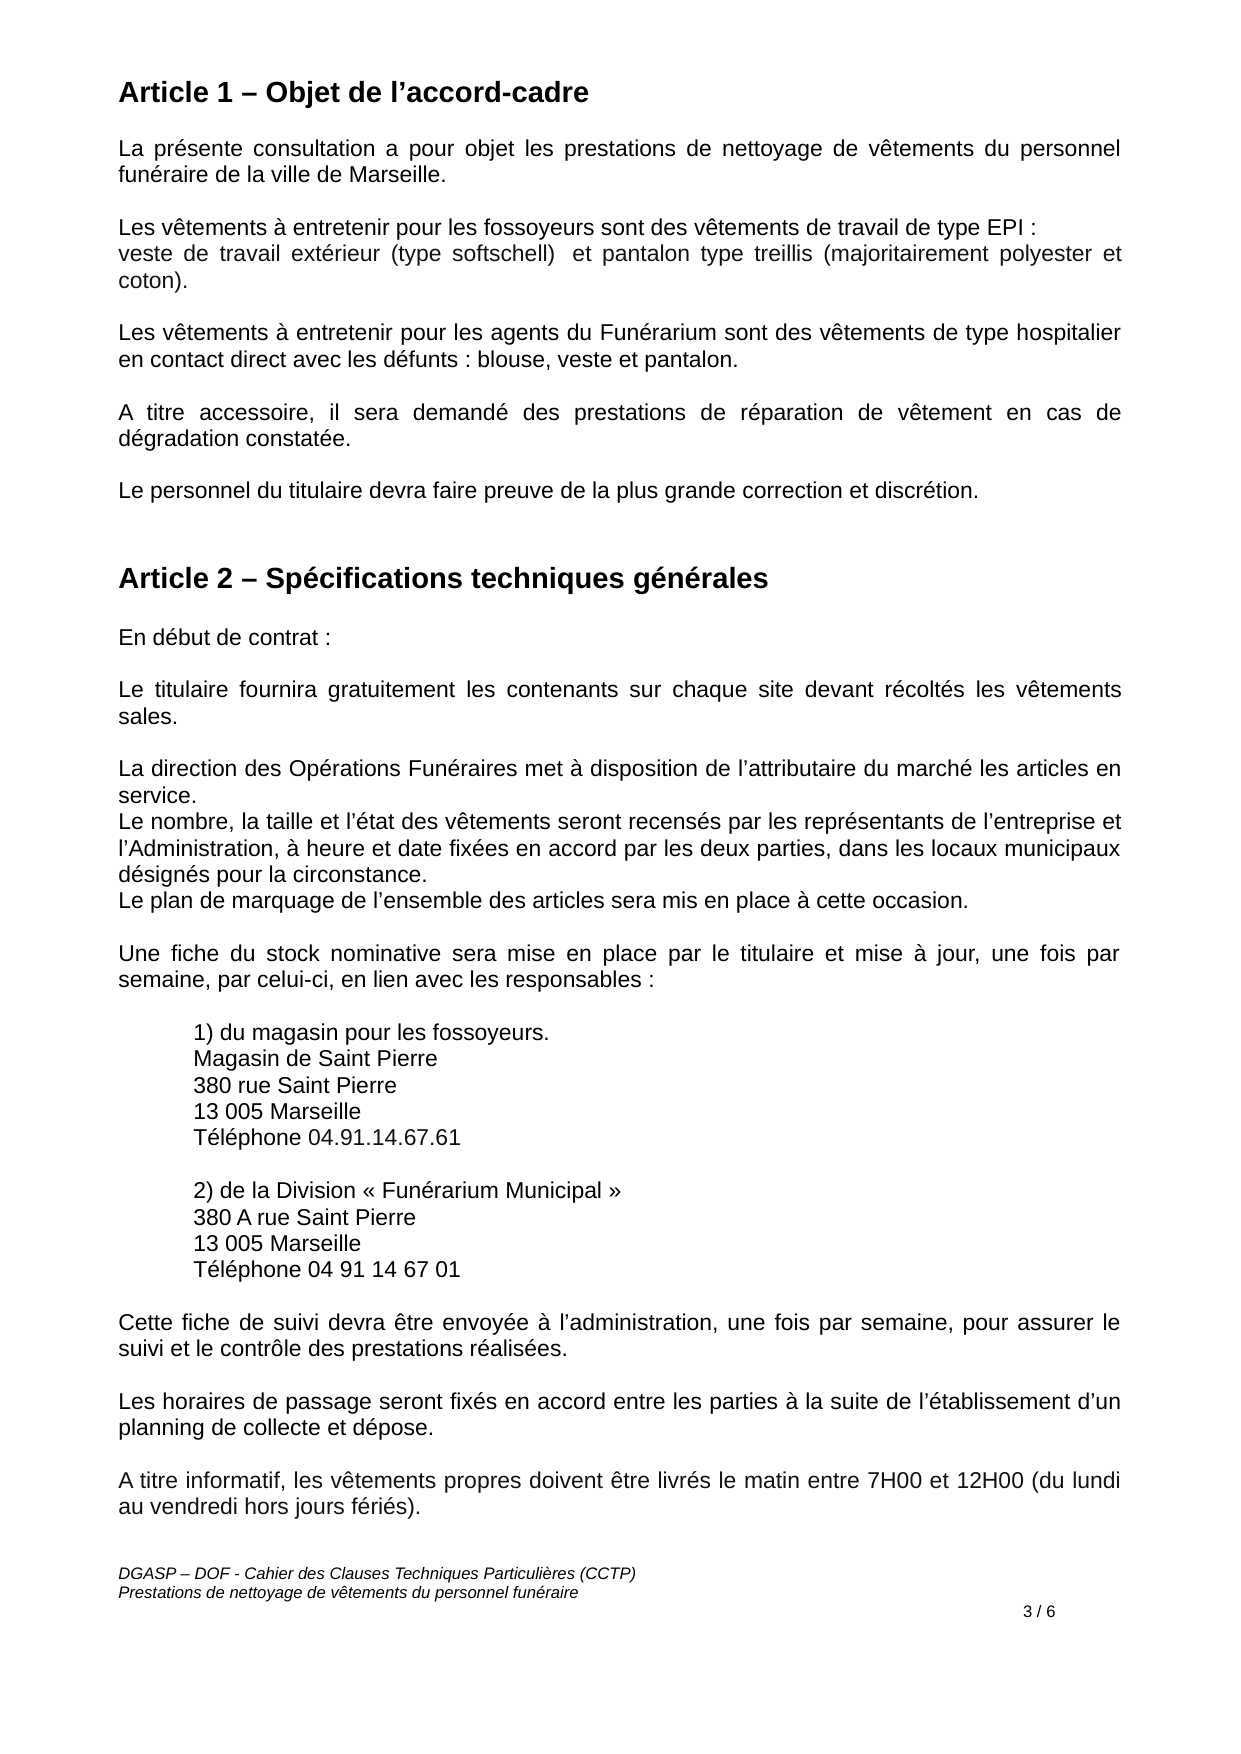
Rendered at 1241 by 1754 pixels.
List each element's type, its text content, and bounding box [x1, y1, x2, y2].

text Les horaires de passage seront fixés en accord entre les parties à la suite de l’établissement d’un planning de collecte et dépose. [118, 1388, 1122, 1441]
text Téléphone 04 91 14 67 01 [118, 1256, 1122, 1282]
text 13 005 Marseille [118, 1098, 1122, 1124]
text Le plan de marquage de l’ensemble des articles sera mis en place à cette occasion. [118, 887, 1122, 913]
subtitle Article 2 – Spécifications techniques générales [118, 561, 1122, 595]
text 13 005 Marseille [118, 1230, 1122, 1256]
text 1) du magasin pour les fossoyeurs. [118, 1019, 1122, 1045]
text veste de travail extérieur (type softschell) et pantalon type treillis (majoritairement polyester et coton). [118, 240, 1122, 293]
text A titre informatif, les vêtements propres doivent être livrés le matin entre 7H00 et 12H00 (du lundi au vendredi hors jours fériés). [118, 1467, 1122, 1520]
subtitle Article 1 – Objet de l’accord-cadre [118, 75, 1122, 108]
text Le titulaire fournira gratuitement les contenants sur chaque site devant récoltés les vêtements sales. [118, 676, 1122, 729]
text Le personnel du titulaire devra faire preuve de la plus grande correction et discrétion. [118, 477, 1122, 504]
text 380 A rue Saint Pierre [118, 1203, 1122, 1230]
text Une fiche du stock nominative sera mise en place par le titulaire et mise à jour, une fois par semaine, par celui-ci, en lien avec les responsables : [118, 940, 1122, 993]
text Magasin de Saint Pierre [118, 1045, 1122, 1072]
text La direction des Opérations Funéraires met à disposition de l’attributaire du marché les articles en service. [118, 755, 1122, 808]
text 2) de la Division « Funérarium Municipal » [118, 1177, 1122, 1203]
text Cette fiche de suivi devra être envoyée à l’administration, une fois par semaine, pour assurer le suivi et le contrôle des prestations réalisées. [118, 1309, 1122, 1362]
text Le nombre, la taille et l’état des vêtements seront recensés par les représentants de l’entreprise et l’Administration, à heure et date fixées en accord par les deux parties, dans les locaux municipaux désignés pour la circonstance. [118, 808, 1122, 887]
text Les vêtements à entretenir pour les fossoyeurs sont des vêtements de travail de type EPI : [118, 214, 1122, 240]
text Les vêtements à entretenir pour les agents du Funérarium sont des vêtements de type hospitalier en contact direct avec les défunts : blouse, veste et pantalon. [118, 319, 1122, 372]
text A titre accessoire, il sera demandé des prestations de réparation de vêtement en cas de dégradation constatée. [118, 398, 1122, 451]
text En début de contrat : [118, 624, 1122, 650]
text Téléphone 04.91.14.67.61 [118, 1124, 1122, 1151]
text 380 rue Saint Pierre [118, 1072, 1122, 1098]
text La présente consultation a pour objet les prestations de nettoyage de vêtements du personnel funéraire de la ville de Marseille. [118, 135, 1122, 188]
